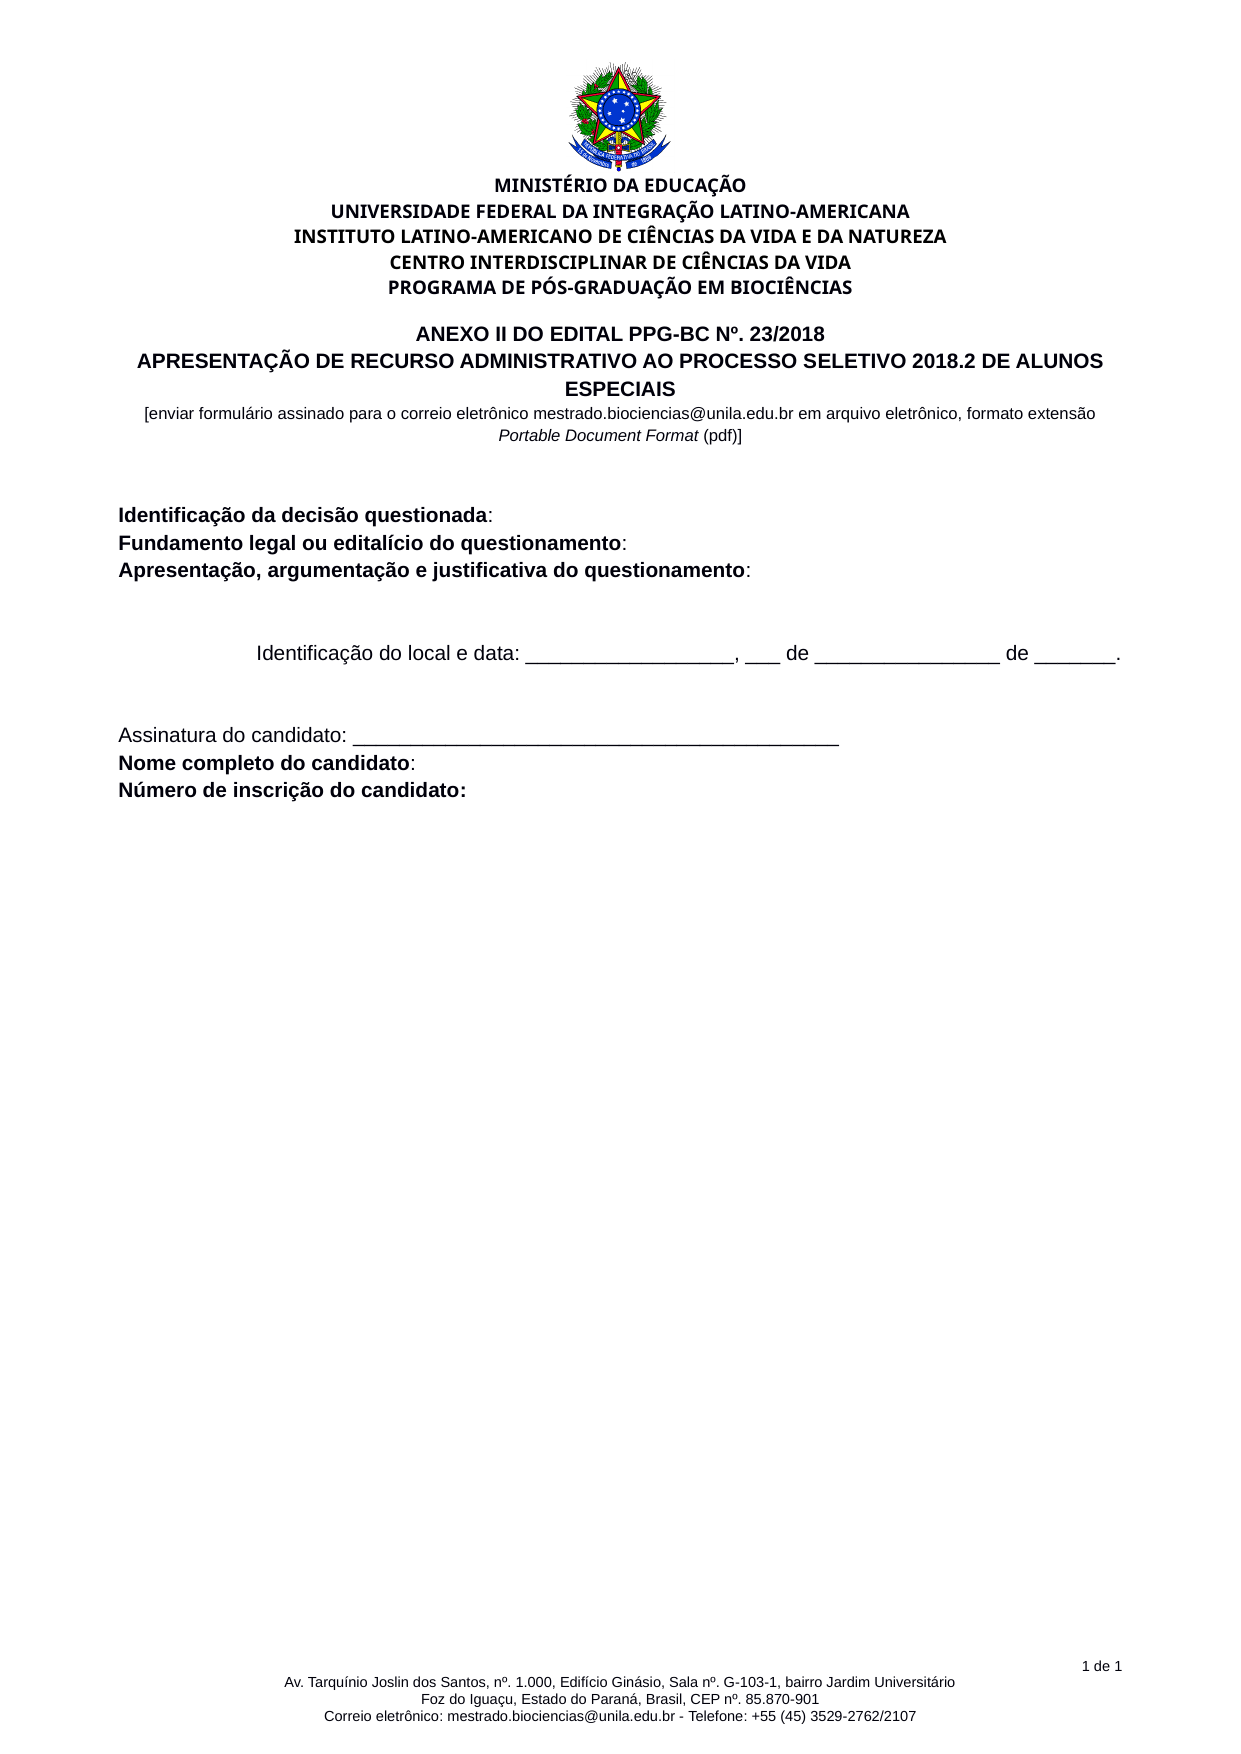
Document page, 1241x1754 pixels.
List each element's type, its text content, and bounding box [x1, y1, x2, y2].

text Assinatura do candidato: __________________________________________ [118, 723, 1122, 747]
text Nome completo do candidato: [118, 751, 1122, 774]
text APRESENTAÇÃO DE RECURSO ADMINISTRATIVO AO PROCESSO SELETIVO 2018.2 DE ALUNOS ESPECIAIS [118, 349, 1122, 401]
text Número de inscrição do candidato: [118, 778, 1122, 802]
picture [566, 59, 675, 173]
text Apresentação, argumentação e justificativa do questionamento: [118, 558, 1122, 582]
text Identificação do local e data: __________________, ___ de ________________ de _______. [118, 641, 1122, 664]
text Identificação da decisão questionada: [118, 503, 1122, 527]
text [enviar formulário assinado para o correio eletrônico mestrado.biociencias@unila.edu.br em arquivo eletrônico, formato extensão Portable Document Format (pdf)] [118, 404, 1122, 445]
text ANEXO II DO EDITAL PPG-BC Nº. 23/2018 [118, 322, 1122, 346]
text Fundamento legal ou editalício do questionamento: [118, 531, 1122, 554]
